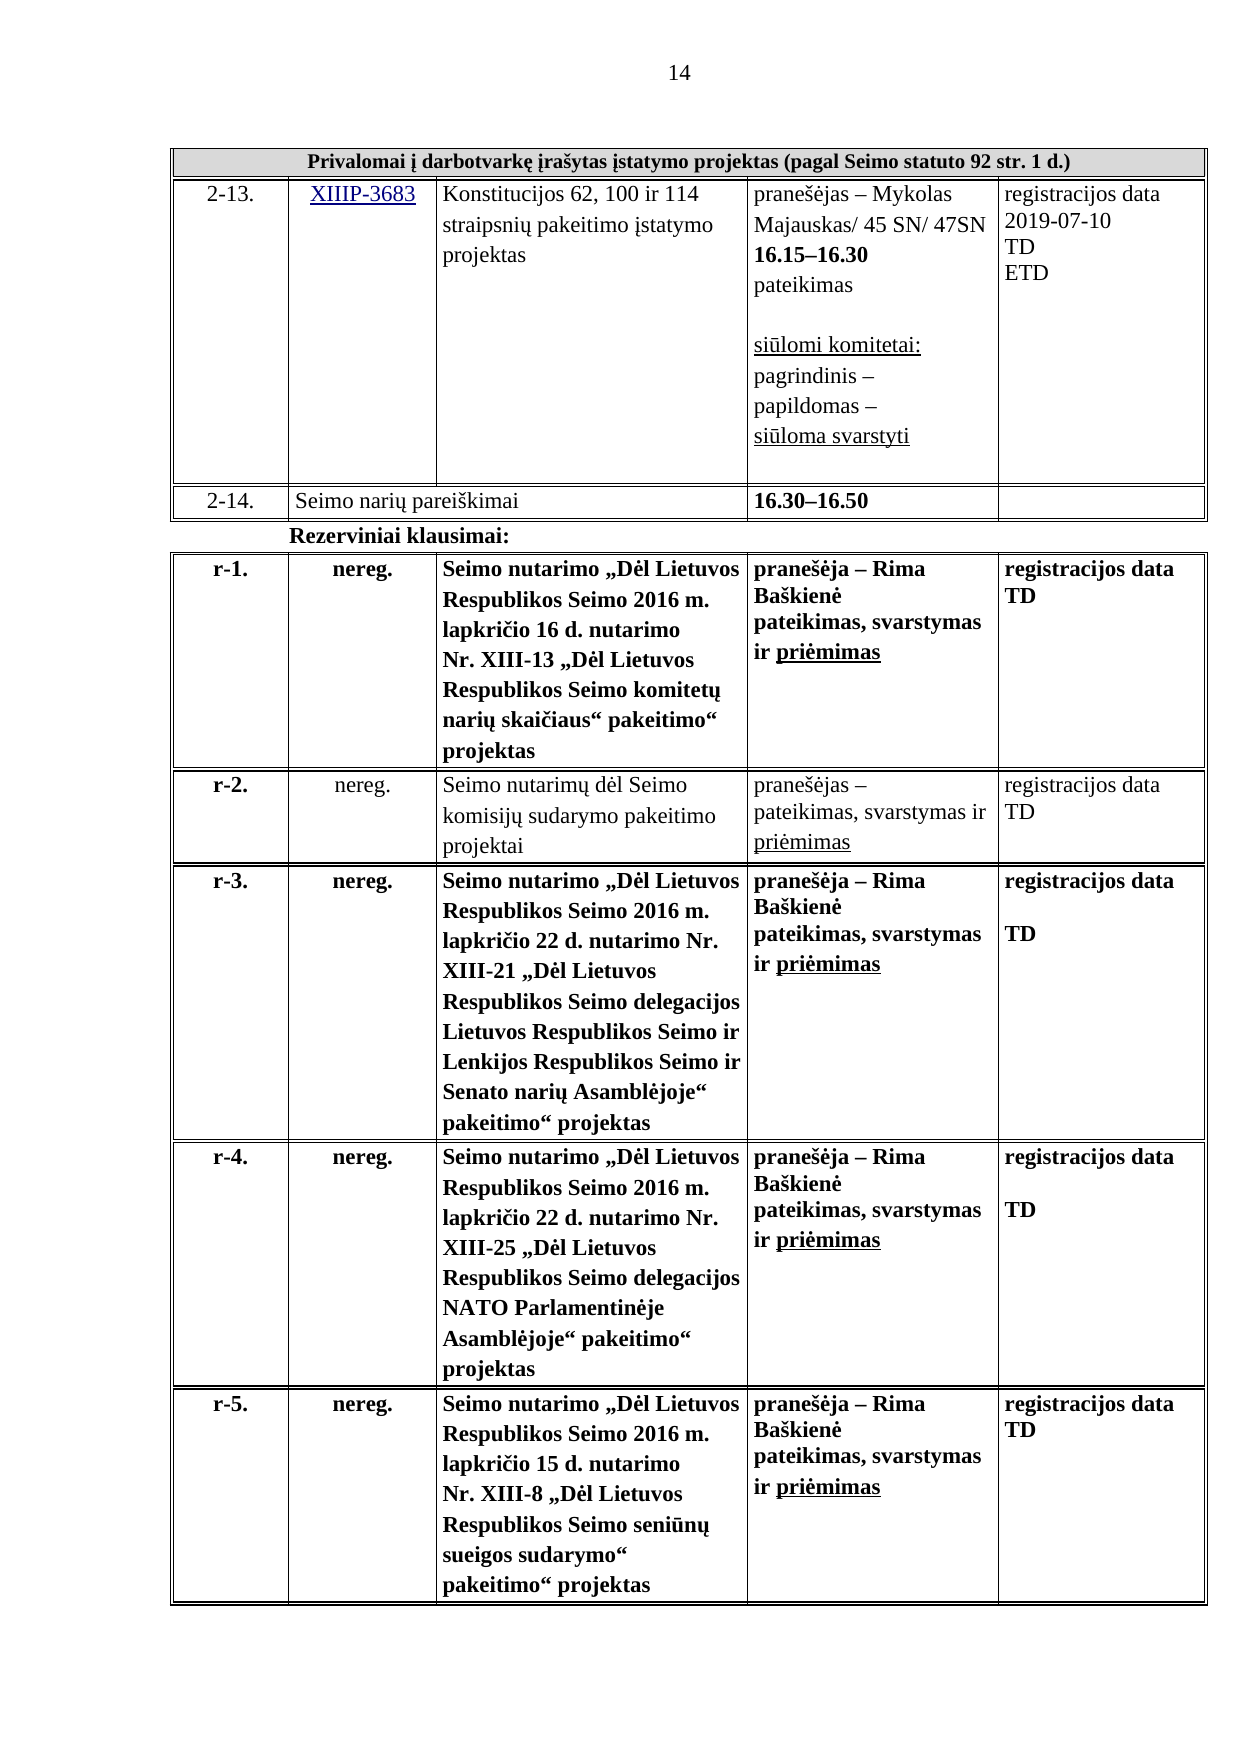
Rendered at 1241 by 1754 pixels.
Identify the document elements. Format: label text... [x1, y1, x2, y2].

table_cell Konstitucijos 62, 100 ir 114 straipsnių pakeitimo įstatymo projektas [437, 181, 747, 482]
table_cell pranešėja – Rima Baškienė pateikimas, svarstymas ir priėmimas [748, 1390, 998, 1601]
table_cell [166, 483, 170, 517]
table_cell registracijos data TD [999, 555, 1204, 767]
table_cell [166, 1139, 170, 1385]
table_cell pranešėja – Rima Baškienė pateikimas, svarstymas ir priėmimas [748, 555, 998, 767]
table_cell 2-14. [174, 487, 288, 517]
table_cell 2-13. [174, 181, 288, 482]
table_cell nereg. [289, 1143, 436, 1385]
table_cell [1208, 483, 1240, 517]
table_cell Seimo nutarimo „Dėl Lietuvos Respublikos Seimo 2016 m. lapkričio 16 d. nutarimo Nr. XIII-13 „Dėl Lietuvos Respublikos Seimo komitetų narių skaičiaus“ pakeitimo“ projektas [437, 555, 747, 767]
table_cell pranešėja – Rima Baškienė pateikimas, svarstymas ir priėmimas [748, 1143, 998, 1385]
table_cell Seimo nutarimo „Dėl Lietuvos Respublikos Seimo 2016 m. lapkričio 22 d. nutarimo Nr. XIII-25 „Dėl Lietuvos Respublikos Seimo delegacijos NATO Parlamentinėje Asamblėjoje“ pakeitimo“ projektas [437, 1143, 747, 1385]
table_cell [1208, 862, 1240, 1139]
table_cell nereg. [289, 867, 436, 1139]
table_cell [1208, 767, 1240, 862]
table_cell [999, 487, 1204, 517]
table_header Privalomai į darbotvarkę įrašytas įstatymo projektas (pagal Seimo statuto 92 str. 1 d.) [174, 149, 1204, 176]
table_cell pranešėja – Rima Baškienė pateikimas, svarstymas ir priėmimas [748, 867, 998, 1139]
table_cell registracijos data TD [999, 1390, 1204, 1601]
table_cell Rezerviniai klausimai: [283, 522, 742, 552]
table_cell [742, 522, 992, 552]
table_cell nereg. [289, 772, 436, 862]
table_cell [166, 862, 170, 1139]
table_cell pranešėjas – pateikimas, svarstymas ir priėmimas [748, 772, 998, 862]
table_cell [1200, 522, 1206, 552]
table_cell [993, 522, 1200, 552]
table_cell pranešėjas – Mykolas Majauskas/ 45 SN/ 47SN 16.15–16.30 pateikimas siūlomi komitetai: pagrindinis – papildomas – siūloma svarstyti [748, 181, 998, 482]
table_cell [166, 176, 170, 482]
table_cell [1208, 552, 1240, 767]
table_header [1208, 148, 1240, 176]
table_cell Seimo narių pareiškimai [289, 487, 747, 517]
table_cell r-2. [174, 772, 288, 862]
table_cell [166, 767, 170, 862]
table_cell Seimo nutarimų dėl Seimo komisijų sudarymo pakeitimo projektai [437, 772, 747, 862]
table_cell [1208, 1385, 1240, 1601]
table_cell nereg. [289, 1390, 436, 1601]
table_cell nereg. [289, 555, 436, 767]
table_cell Seimo nutarimo „Dėl Lietuvos Respublikos Seimo 2016 m. lapkričio 22 d. nutarimo Nr. XIII-21 „Dėl Lietuvos Respublikos Seimo delegacijos Lietuvos Respublikos Seimo ir Lenkijos Respublikos Seimo ir Senato narių Asamblėjoje“ pakeitimo“ projektas [437, 867, 747, 1139]
table_cell [166, 518, 283, 552]
table_cell [166, 552, 170, 767]
table_cell r-1. [174, 555, 288, 767]
table_cell 16.30–16.50 [748, 487, 998, 517]
table_cell r-3. [174, 867, 288, 1139]
table_cell r-4. [174, 1143, 288, 1385]
table_cell registracijos data TD [999, 772, 1204, 862]
table_cell [1208, 176, 1240, 482]
table_cell registracijos data TD [999, 1143, 1204, 1385]
table_cell [1208, 1139, 1240, 1385]
table_cell registracijos data TD [999, 867, 1204, 1139]
table_cell r-5. [174, 1390, 288, 1601]
table_cell [1206, 518, 1240, 552]
table_header [166, 148, 170, 176]
table_cell XIIIP-3683 [289, 181, 436, 482]
table_cell registracijos data 2019-07-10 TD ETD [999, 181, 1204, 482]
table_cell [166, 1385, 170, 1601]
table_cell Seimo nutarimo „Dėl Lietuvos Respublikos Seimo 2016 m. lapkričio 15 d. nutarimo Nr. XIII-8 „Dėl Lietuvos Respublikos Seimo seniūnų sueigos sudarymo“ pakeitimo“ projektas [437, 1390, 747, 1601]
